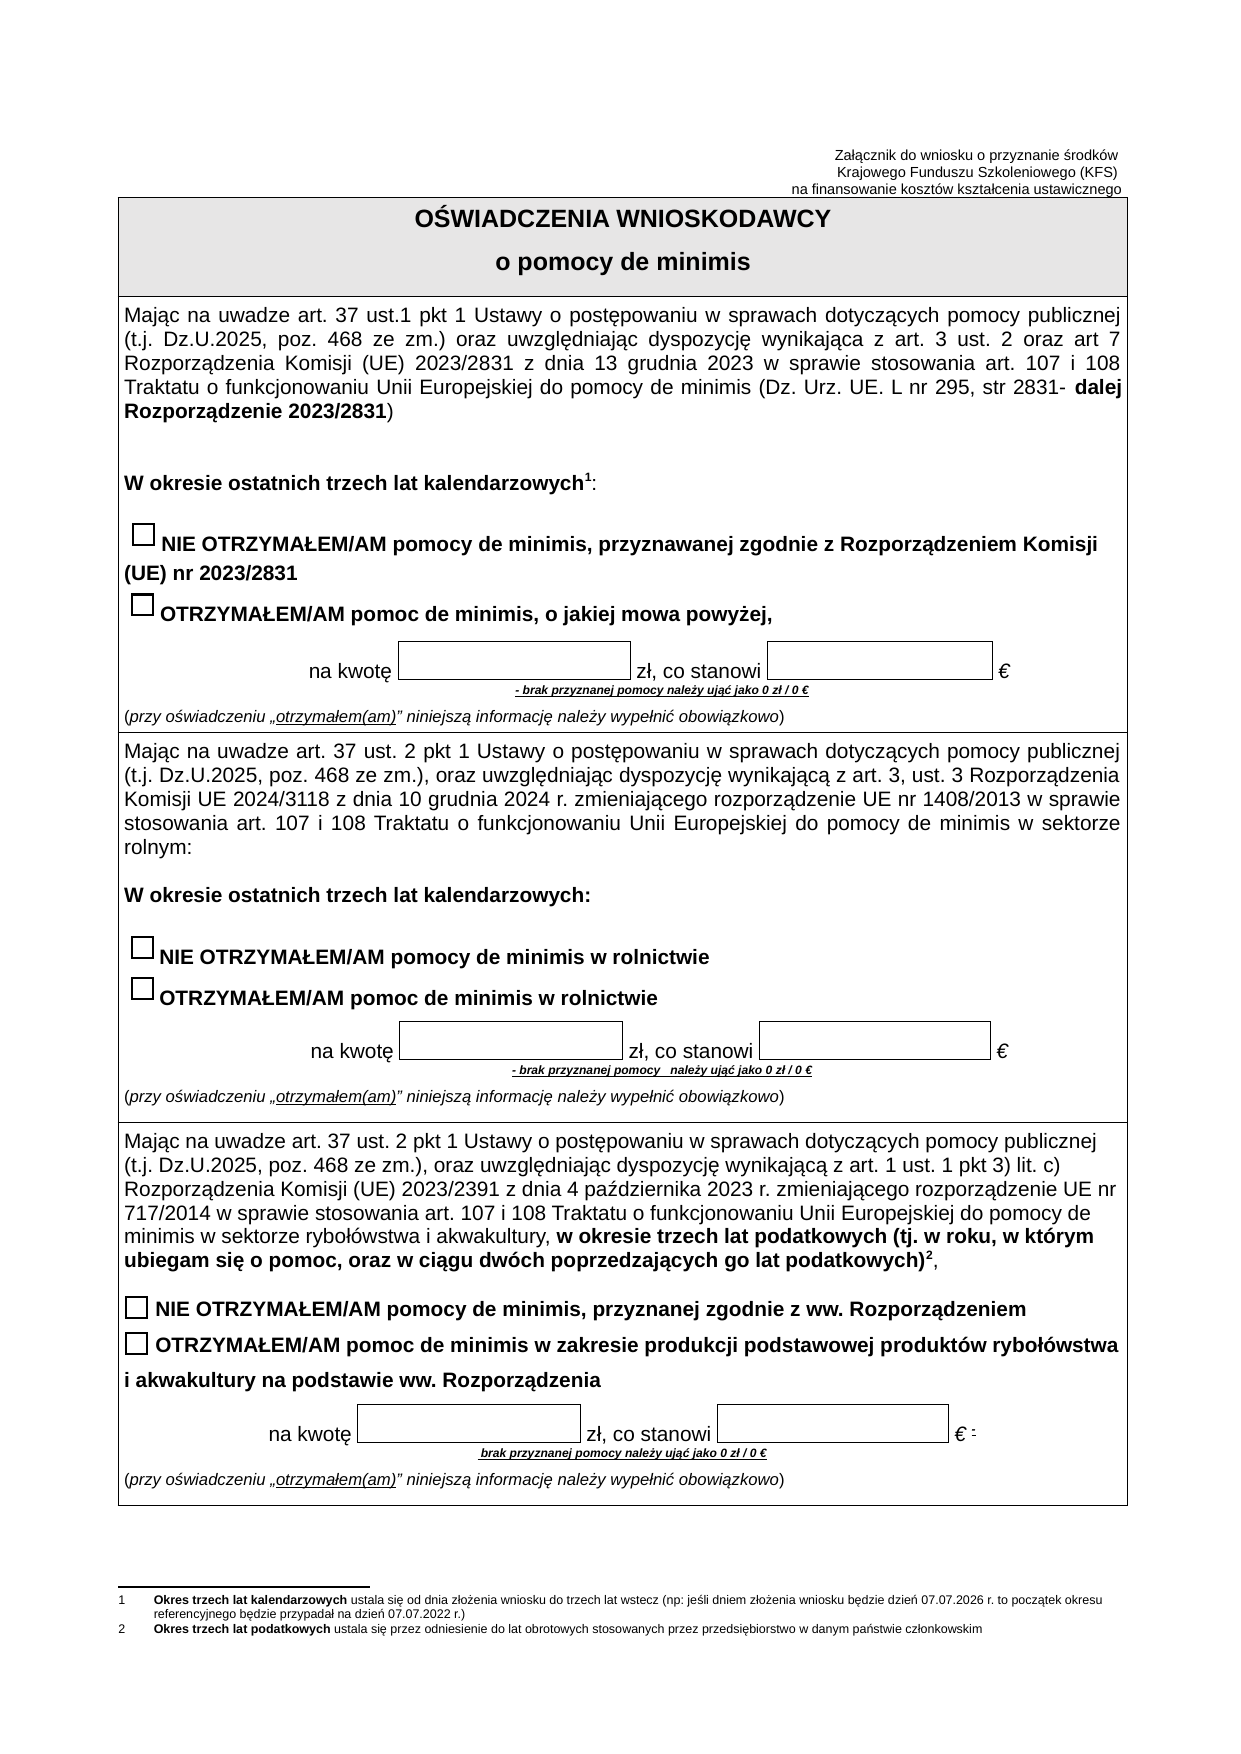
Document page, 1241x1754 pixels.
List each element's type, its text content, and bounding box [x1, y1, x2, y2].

text Załącznik do wniosku o przyznanie środków Krajowego Funduszu Szkoleniowego (KFS) na finansowanie kosztów kształcenia ustawicznego [118, 118, 1122, 197]
table_cell Mając na uwadze art. 37 ust.1 pkt 1 Ustawy o postępowaniu w sprawach dotyczących pomocy publicznej (t.j. Dz.U.2025, poz. 468 ze zm.) oraz uwzględniając dyspozycję wynikająca z art. 3 ust. 2 oraz art 7 Rozporządzenia Komisji (UE) 2023/2831 z dnia 13 grudnia 2023 w sprawie stosowania art. 107 i 108 Traktatu o funkcjonowaniu Unii Europejskiej do pomocy de minimis (Dz. Urz. UE. L nr 295, str 2831- dalej Rozporządzenie 2023/2831) W okresie ostatnich trzech lat kalendarzowych: NIE OTRZYMAŁEM/AM pomocy de minimis, przyznawanej zgodnie z Rozporządzeniem Komisji (UE) nr 2023/2831 OTRZYMAŁEM/AM pomoc de minimis, o jakiej mowa powyżej, na kwotę zł, co stanowi € - brak przyznanej pomocy należy ująć jako 0 zł / 0 € (przy oświadczeniu „otrzymałem(am)” niniejszą informację należy wypełnić obowiązkowo) [119, 297, 1127, 732]
table_cell Mając na uwadze art. 37 ust. 2 pkt 1 Ustawy o postępowaniu w sprawach dotyczących pomocy publicznej (t.j. Dz.U.2025, poz. 468 ze zm.), oraz uwzględniając dyspozycję wynikającą z art. 3, ust. 3 Rozporządzenia Komisji UE 2024/3118 z dnia 10 grudnia 2024 r. zmieniającego rozporządzenie UE nr 1408/2013 w sprawie stosowania art. 107 i 108 Traktatu o funkcjonowaniu Unii Europejskiej do pomocy de minimis w sektorze rolnym: W okresie ostatnich trzech lat kalendarzowych: NIE OTRZYMAŁEM/AM pomocy de minimis w rolnictwie OTRZYMAŁEM/AM pomoc de minimis w rolnictwie na kwotę zł, co stanowi € - brak przyznanej pomocy należy ująć jako 0 zł / 0 € (przy oświadczeniu „otrzymałem(am)” niniejszą informację należy wypełnić obowiązkowo) [119, 733, 1127, 1122]
table_header OŚWIADCZENIA WNIOSKODAWCY o pomocy de minimis [119, 198, 1127, 296]
table_cell Mając na uwadze art. 37 ust. 2 pkt 1 Ustawy o postępowaniu w sprawach dotyczących pomocy publicznej (t.j. Dz.U.2025, poz. 468 ze zm.), oraz uwzględniając dyspozycję wynikającą z art. 1 ust. 1 pkt 3) lit. c) Rozporządzenia Komisji (UE) 2023/2391 z dnia 4 października 2023 r. zmieniającego rozporządzenie UE nr 717/2014 w sprawie stosowania art. 107 i 108 Traktatu o funkcjonowaniu Unii Europejskiej do pomocy de minimis w sektorze rybołówstwa i akwakultury, w okresie trzech lat podatkowych (tj. w roku, w którym ubiegam się o pomoc, oraz w ciągu dwóch poprzedzających go lat podatkowych), NIE OTRZYMAŁEM/AM pomocy de minimis, przyznanej zgodnie z ww. Rozporządzeniem OTRZYMAŁEM/AM pomoc de minimis w zakresie produkcji podstawowej produktów rybołówstwa i akwakultury na podstawie ww. Rozporządzenia na kwotę zł, co stanowi € - brak przyznanej pomocy należy ująć jako 0 zł / 0 € (przy oświadczeniu „otrzymałem(am)” niniejszą informację należy wypełnić obowiązkowo) [119, 1123, 1127, 1505]
